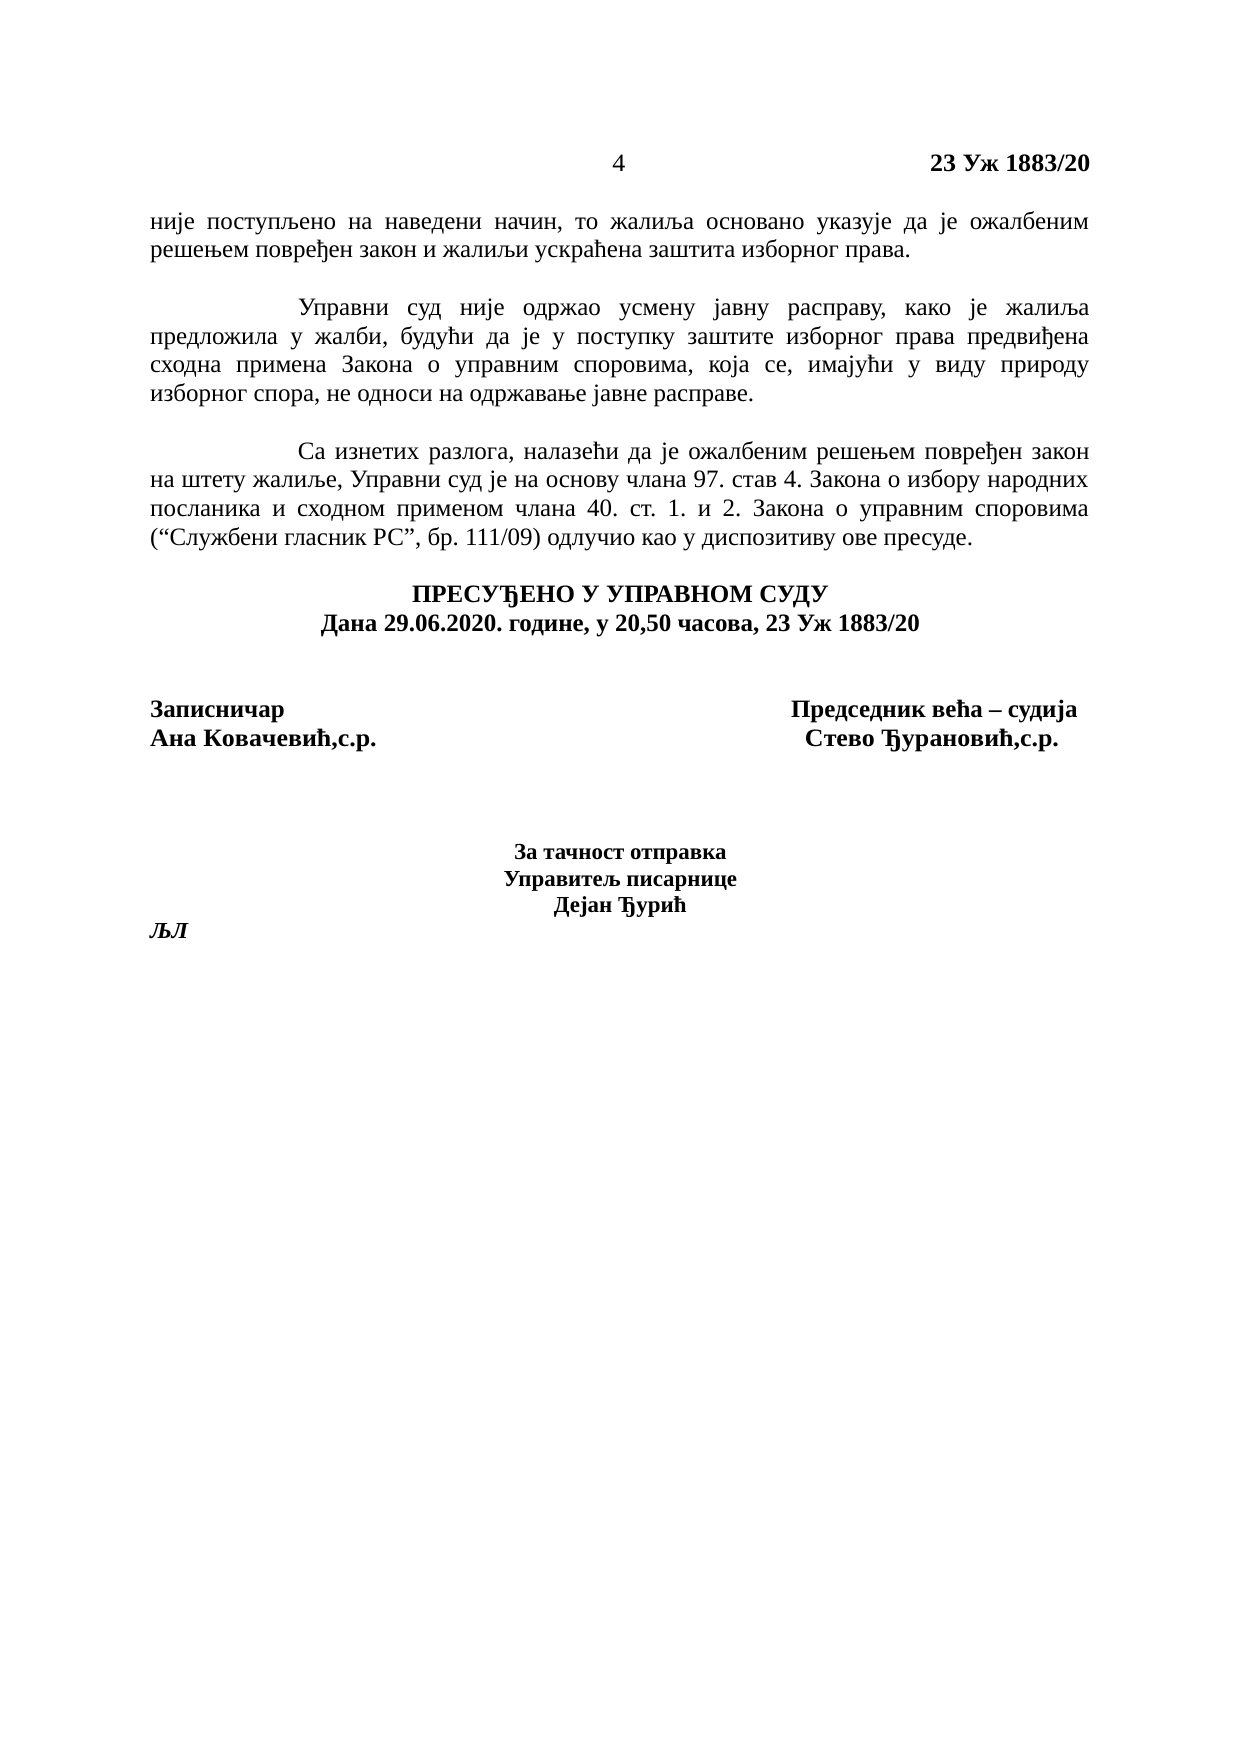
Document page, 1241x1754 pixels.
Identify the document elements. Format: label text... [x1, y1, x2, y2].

text Записничар Председник већа – судија [150, 694, 1090, 723]
text ЉЛ [150, 917, 1090, 944]
text Ана Ковачевић,с.р. Стево Ђурановић,с.р. [150, 723, 1090, 752]
text није поступљено на наведени начин, то жалиља основано указује да је ожалбеним решењем повређен закон и жалиљи ускраћена заштита изборног права. [150, 206, 1090, 263]
text ПРЕСУЂЕНО У УПРАВНОМ СУДУ [150, 579, 1090, 608]
text За тачност отправка [150, 838, 1090, 865]
text Дејан Ђурић [150, 891, 1090, 917]
text Управни суд није одржао усмену јавну расправу, како је жалиља предложила у жалби, будући да је у поступку заштите изборног права предвиђена сходна примена Закона о управним споровима, која се, имајући у виду природу изборног спора, не односи на одржавање јавне расправе. [150, 292, 1090, 407]
text Дана 29.06.2020. године, у 20,50 часова, 23 Уж 1883/20 [150, 608, 1090, 637]
text Управитељ писарнице [150, 865, 1090, 891]
text Са изнетих разлога, налазећи да је ожалбеним решењем повређен закон на штету жалиље, Управни суд је на основу члана 97. став 4. Закона о избору народних посланика и сходном применом члана 40. ст. 1. и 2. Закона о управним споровима (“Службени гласник РС”, бр. 111/09) одлучио као у диспозитиву ове пресуде. [150, 436, 1090, 551]
